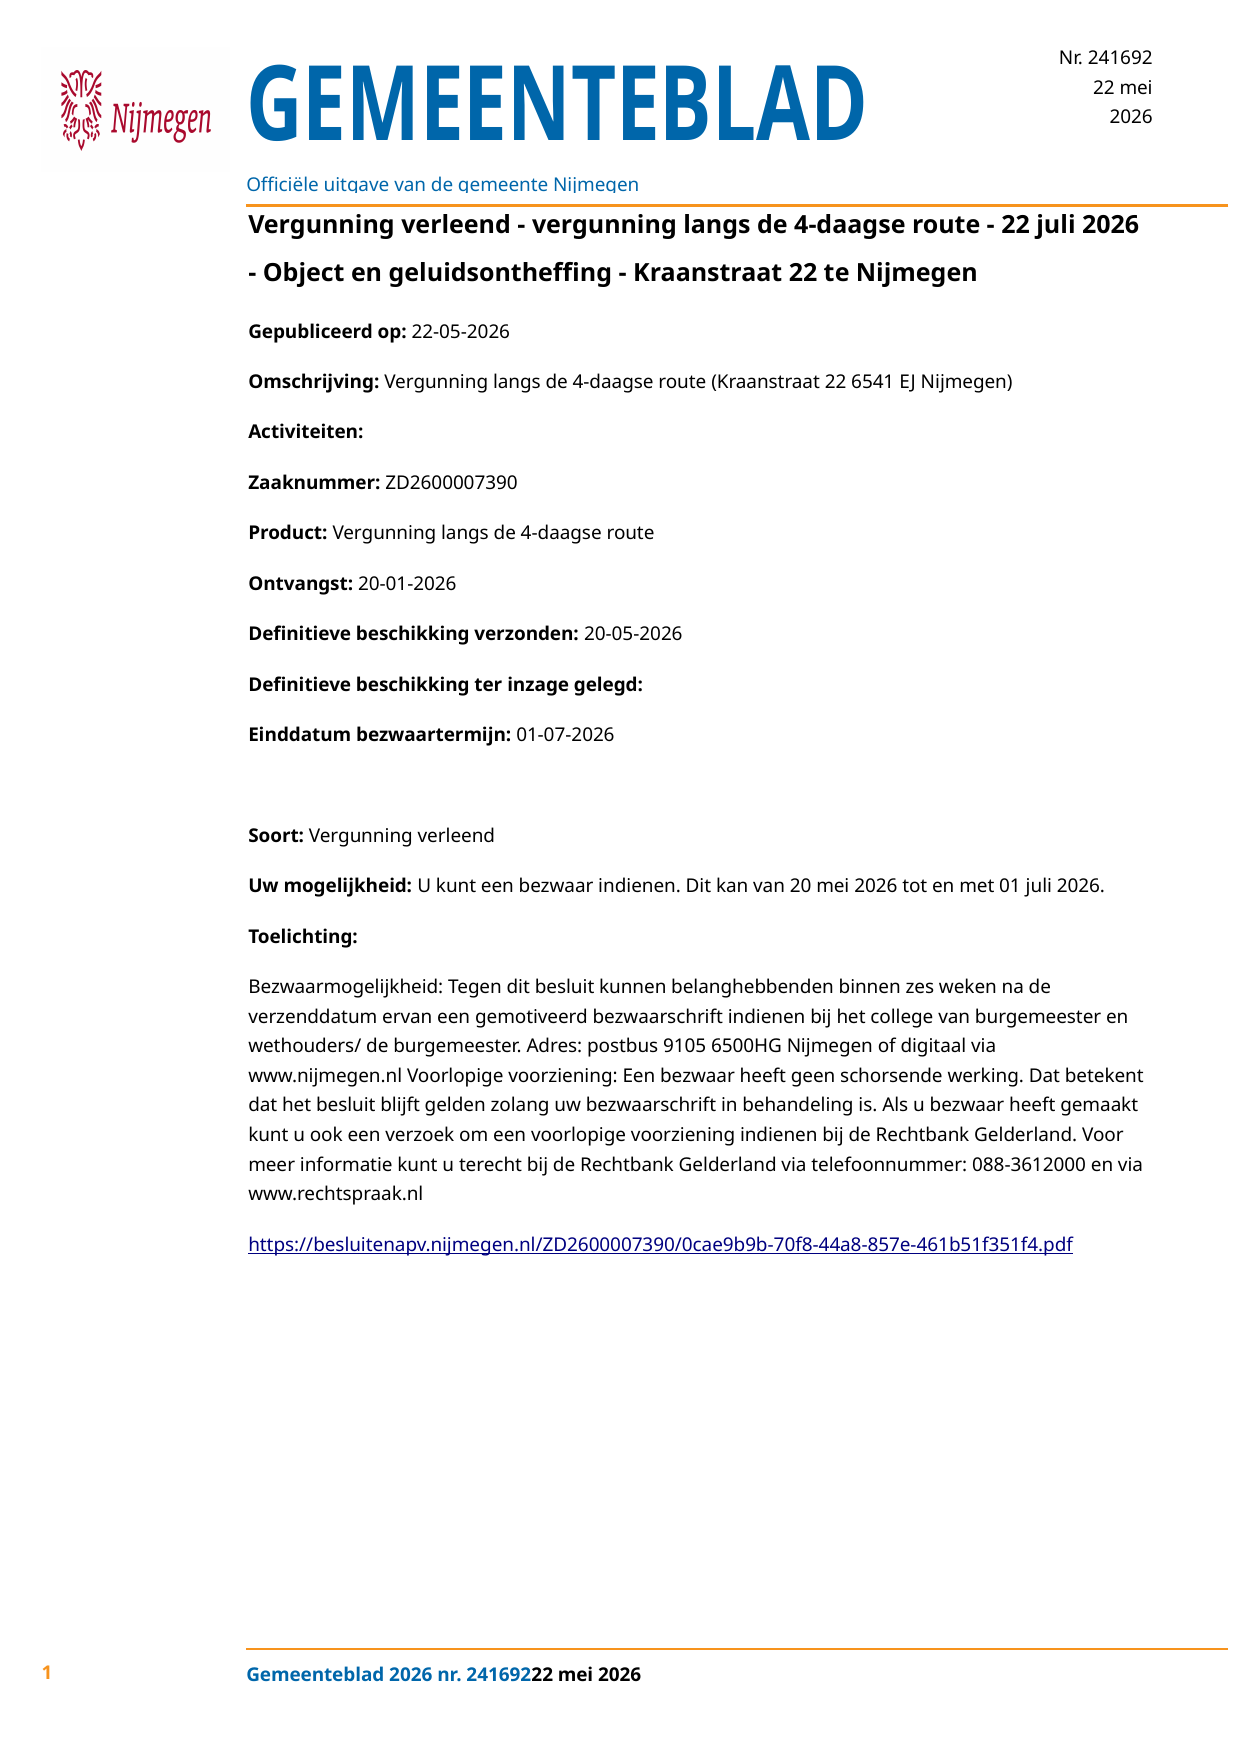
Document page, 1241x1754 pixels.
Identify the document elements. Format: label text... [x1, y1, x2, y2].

text Bezwaarmogelijkheid: Tegen dit besluit kunnen belanghebbenden binnen zes weken na de verzenddatum ervan een gemotiveerd bezwaarschrift indienen bij het college van burgemeester en wethouders/ de burgemeester. Adres: postbus 9105 6500HG Nijmegen of digitaal via www.nijmegen.nl Voorlopige voorziening: Een bezwaar heeft geen schorsende werking. Dat betekent dat het besluit blijft gelden zolang uw bezwaarschrift in behandeling is. Als u bezwaar heeft gemaakt kunt u ook een verzoek om een voorlopige voorziening indienen bij de Rechtbank Gelderland. Voor meer informatie kunt u terecht bij de Rechtbank Gelderland via telefoonnummer: 088-3612000 en via www.rechtspraak.nl [248, 973, 1152, 1206]
text Soort: Vergunning verleend [248, 822, 1152, 848]
text Product: Vergunning langs de 4-daagse route [248, 519, 1152, 545]
text Vergunning verleend - vergunning langs de 4-daagse route - 22 juli 2026 - Object en geluidsontheffing - Kraanstraat 22 te Nijmegen [248, 207, 1152, 288]
text Ontvangst: 20-01-2026 [248, 570, 1152, 596]
text Omschrijving: Vergunning langs de 4-daagse route (Kraanstraat 22 6541 EJ Nijmegen) [248, 368, 1152, 394]
text Toelichting: [248, 923, 1152, 949]
text Zaaknummer: ZD2600007390 [248, 469, 1152, 495]
text Gepubliceerd op: 22-05-2026 [248, 318, 1152, 344]
picture [41, 47, 231, 172]
text https://besluitenapv.nijmegen.nl/ZD2600007390/0cae9b9b-70f8-44a8-857e-461b51f351f4.pdf [248, 1231, 1152, 1257]
text Definitieve beschikking ter inzage gelegd: [248, 671, 1152, 697]
text Einddatum bezwaartermijn: 01-07-2026 [248, 721, 1152, 747]
text Uw mogelijkheid: U kunt een bezwaar indienen. Dit kan van 20 mei 2026 tot en met 01 juli 2026. [248, 872, 1152, 898]
text Definitieve beschikking verzonden: 20-05-2026 [248, 620, 1152, 646]
text Activiteiten: [248, 419, 1152, 444]
